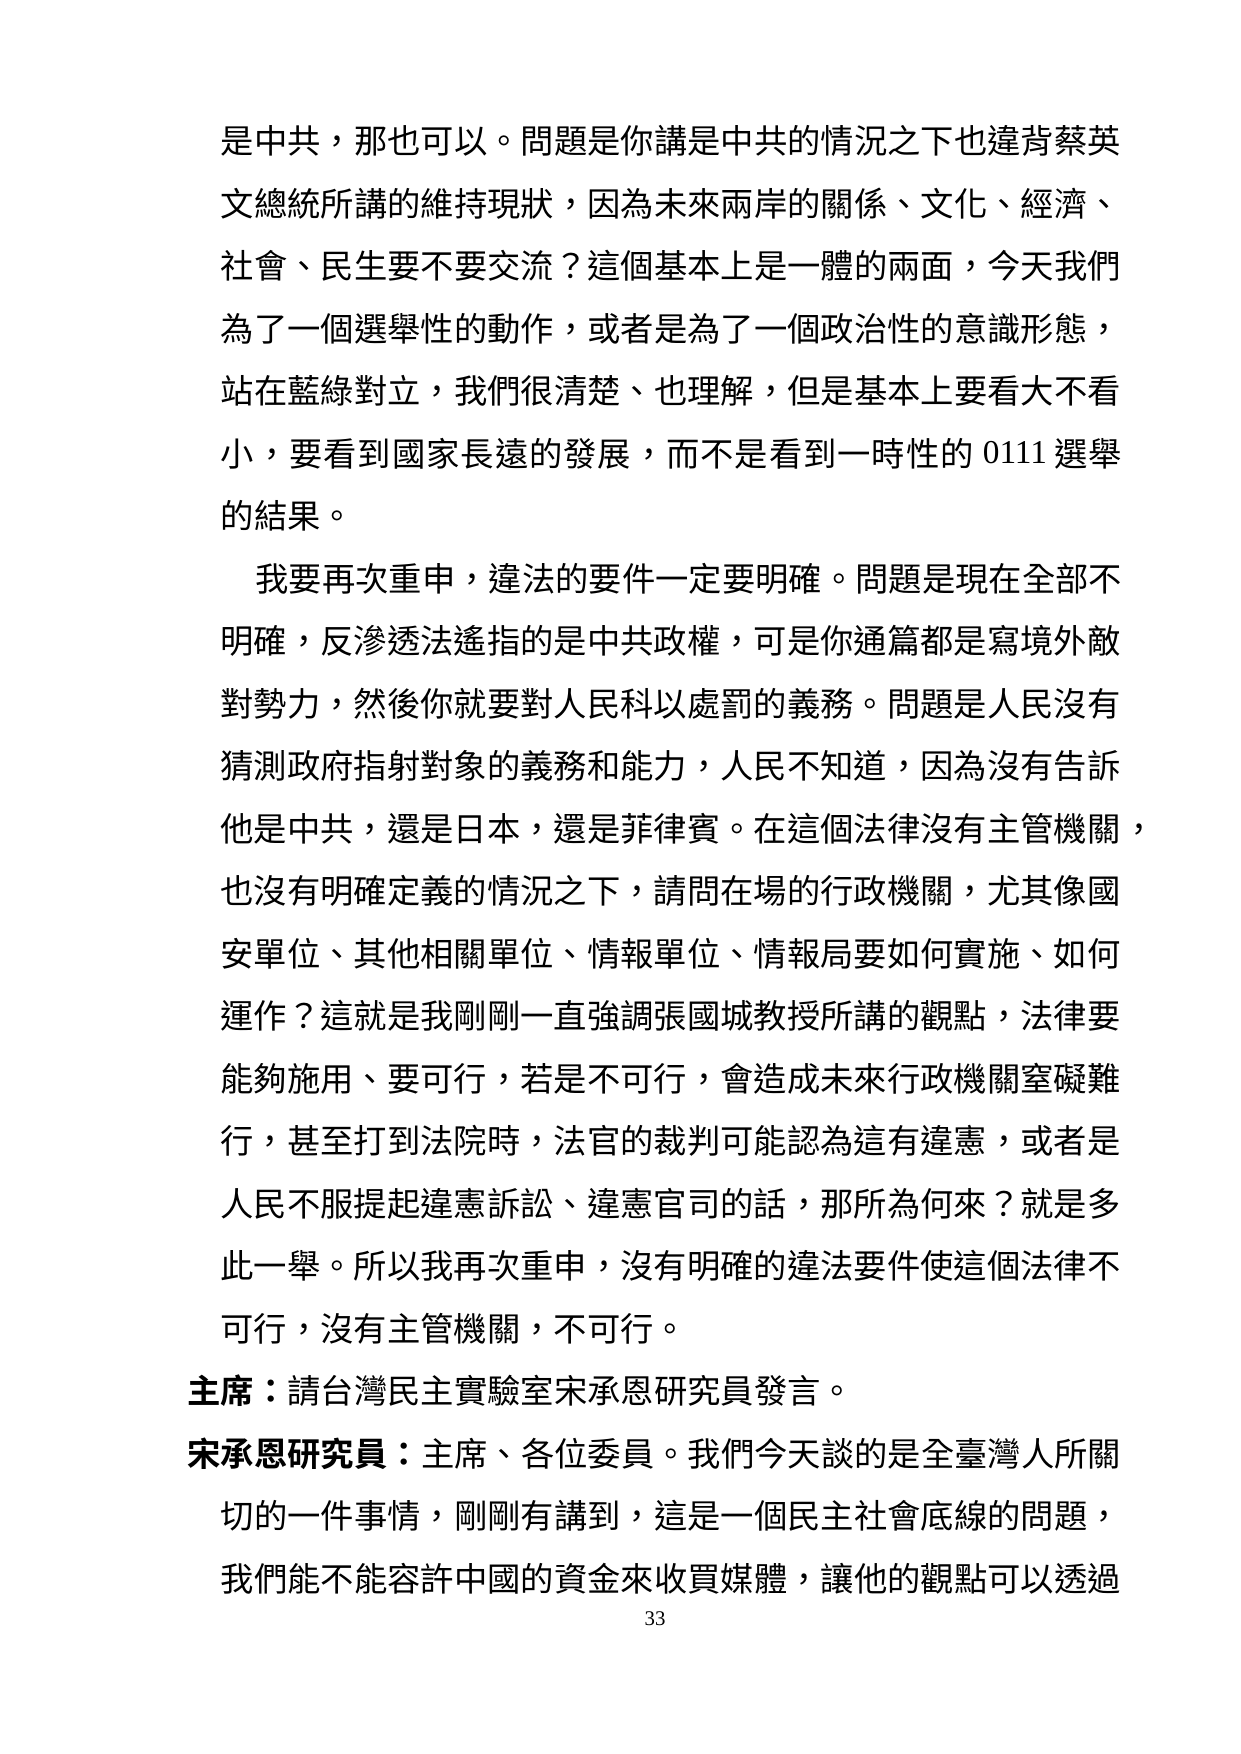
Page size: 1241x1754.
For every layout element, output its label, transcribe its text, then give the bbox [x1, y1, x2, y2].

text 宋承恩研究員：主席、各位委員。我們今天談的是全臺灣人所關切的一件事情，剛剛有講到，這是一個民主社會底線的問題，我們能不能容許中國的資金來收買媒體，讓他的觀點可以透過媒體無限制的放送出來？我們可不可以容許中國的勢力在我們的地方進行收買，或是我們的里長過去做一些合作的行為，傳授一些所謂社區經營的活動，包括任職於他們的地方？我們今天要看這些東西是一個整體影響力的戰爭，而不是只限於情報的竊取。我當然同意董老師所說的，我們還有許許多多需要更紮實去做的基本功，但是我們面對這個新形態是不是能夠擴張一點，就是用影響力的戰爭跟影響力的滲透方式來看這個問題。 [187, 1410, 1122, 1597]
text 我要再次重申，違法的要件一定要明確。問題是現在全部不明確，反滲透法遙指的是中共政權，可是你通篇都是寫境外敵對勢力，然後你就要對人民科以處罰的義務。問題是人民沒有猜測政府指射對象的義務和能力，人民不知道，因為沒有告訴他是中共，還是日本，還是菲律賓。在這個法律沒有主管機關，也沒有明確定義的情況之下，請問在場的行政機關，尤其像國安單位、其他相關單位、情報單位、情報局要如何實施、如何運作？這就是我剛剛一直強調張國城教授所講的觀點，法律要能夠施用、要可行，若是不可行，會造成未來行政機關窒礙難行，甚至打到法院時，法官的裁判可能認為這有違憲，或者是人民不服提起違憲訴訟、違憲官司的話，那所為何來？就是多此一舉。所以我再次重申，沒有明確的違法要件使這個法律不可行，沒有主管機關，不可行。 [220, 535, 1122, 1347]
text 是中共，那也可以。問題是你講是中共的情況之下也違背蔡英文總統所講的維持現狀，因為未來兩岸的關係、文化、經濟、社會、民生要不要交流？這個基本上是一體的兩面，今天我們為了一個選舉性的動作，或者是為了一個政治性的意識形態，站在藍綠對立，我們很清楚、也理解，但是基本上要看大不看小，要看到國家長遠的發展，而不是看到一時性的0111選舉的結果。 [187, 97, 1122, 535]
text 主席：請台灣民主實驗室宋承恩研究員發言。 [187, 1347, 1122, 1410]
